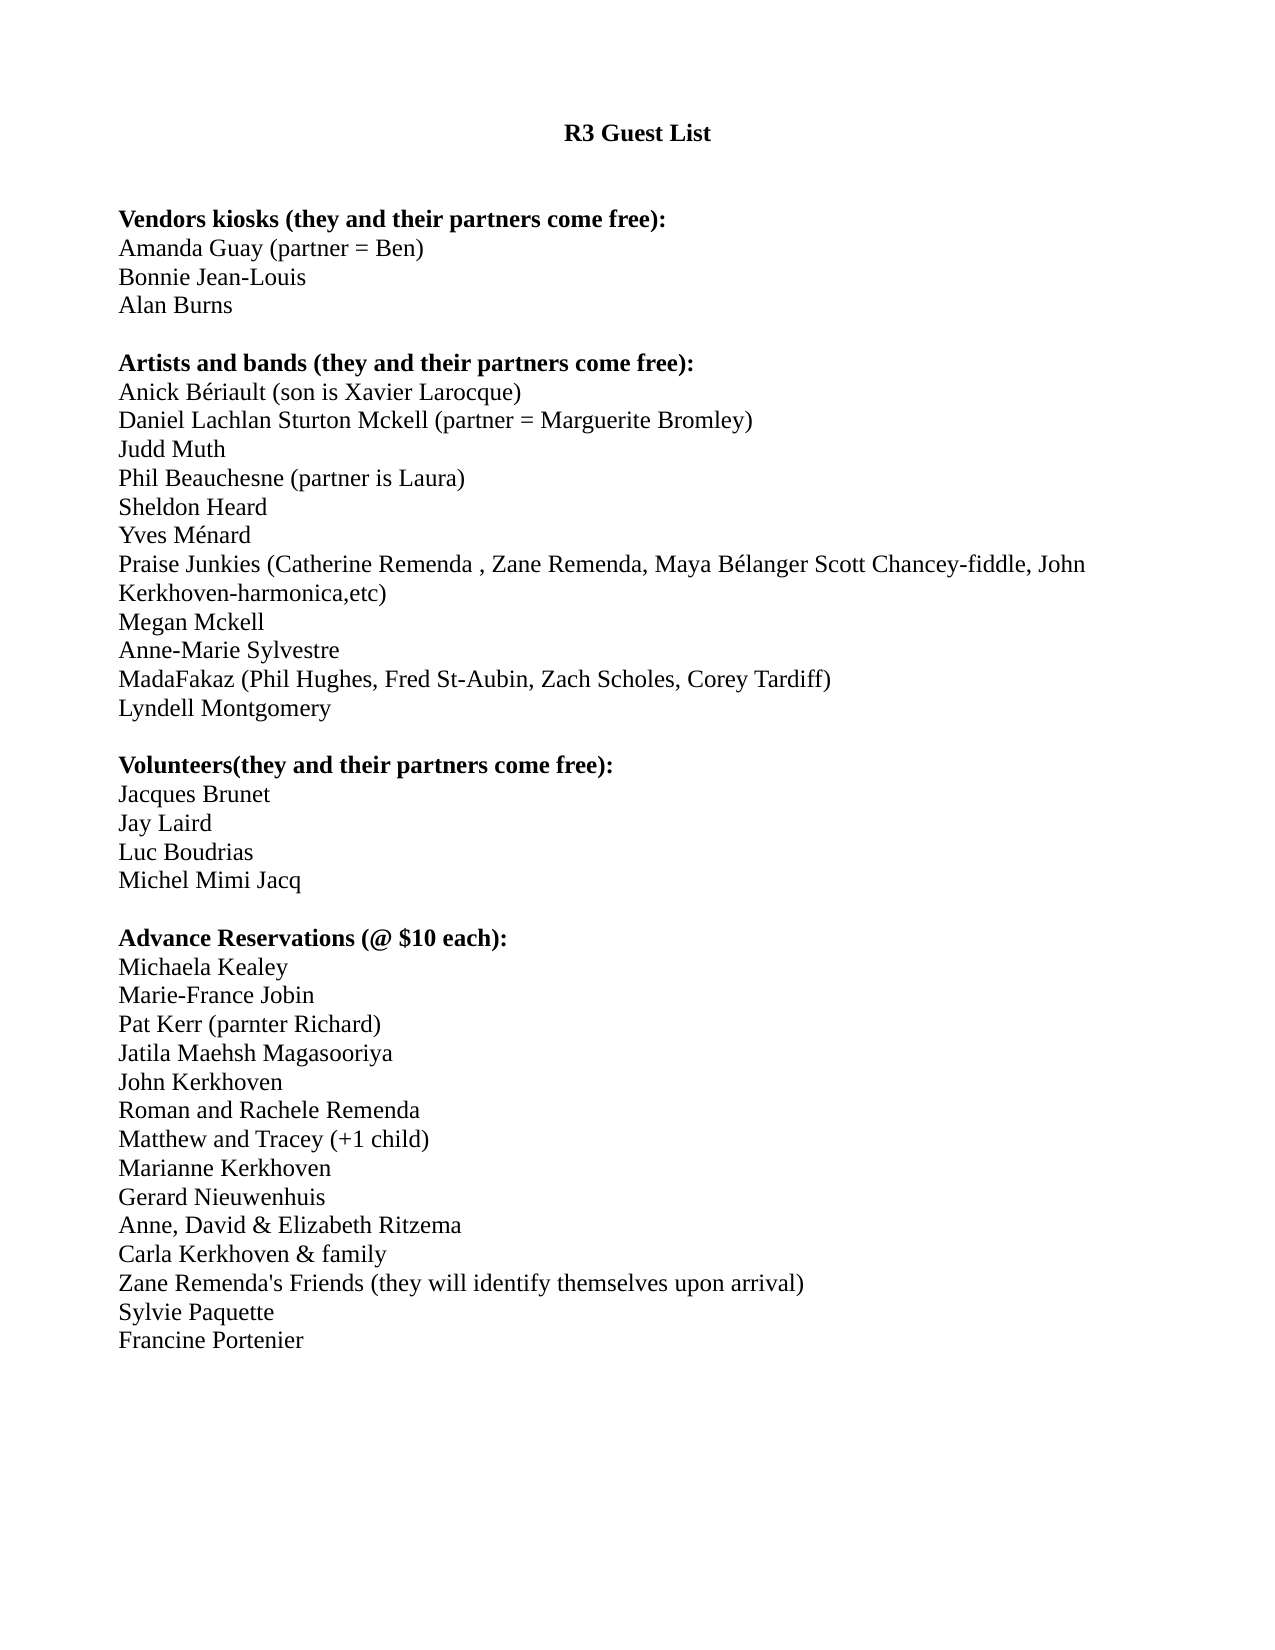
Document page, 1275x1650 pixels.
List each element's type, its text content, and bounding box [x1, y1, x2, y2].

text Luc Boudrias [118, 837, 1157, 866]
text Megan Mckell [118, 607, 1157, 636]
text Michaela Kealey [118, 952, 1157, 981]
text Praise Junkies (Catherine Remenda , Zane Remenda, Maya Bélanger Scott Chancey-fiddle, John Kerkhoven-harmonica,etc) [118, 549, 1157, 607]
text John Kerkhoven [118, 1067, 1157, 1096]
text Zane Remenda's Friends (they will identify themselves upon arrival) [118, 1268, 1157, 1297]
text Anne-Marie Sylvestre [118, 636, 1157, 664]
text Jay Laird [118, 808, 1157, 837]
text Daniel Lachlan Sturton Mckell (partner = Marguerite Bromley) [118, 406, 1157, 434]
text Amanda Guay (partner = Ben) [118, 233, 1157, 262]
text Alan Burns [118, 291, 1157, 319]
text Jacques Brunet [118, 779, 1157, 808]
text Michel Mimi Jacq [118, 866, 1157, 894]
text Artists and bands (they and their partners come free): [118, 348, 1157, 377]
text Yves Ménard [118, 521, 1157, 549]
text R3 Guest List [118, 118, 1157, 147]
text Sheldon Heard [118, 492, 1157, 521]
text Jatila Maehsh Magasooriya [118, 1038, 1157, 1067]
text Francine Portenier [118, 1326, 1157, 1354]
text Advance Reservations (@ $10 each): [118, 923, 1157, 952]
text Bonnie Jean-Louis [118, 262, 1157, 291]
text Volunteers(they and their partners come free): [118, 751, 1157, 779]
text Marie-France Jobin [118, 981, 1157, 1009]
text Anick Bériault (son is Xavier Larocque) [118, 377, 1157, 406]
text Sylvie Paquette [118, 1297, 1157, 1326]
text Judd Muth [118, 434, 1157, 463]
text MadaFakaz (Phil Hughes, Fred St-Aubin, Zach Scholes, Corey Tardiff) [118, 664, 1157, 693]
text Phil Beauchesne (partner is Laura) [118, 463, 1157, 492]
text Roman and Rachele Remenda Matthew and Tracey (+1 child) Marianne Kerkhoven Gerard Nieuwenhuis Anne, David & Elizabeth Ritzema Carla Kerkhoven & family [118, 1096, 1157, 1268]
text Lyndell Montgomery [118, 693, 1157, 722]
text Pat Kerr (parnter Richard) [118, 1009, 1157, 1038]
text Vendors kiosks (they and their partners come free): [118, 204, 1157, 233]
